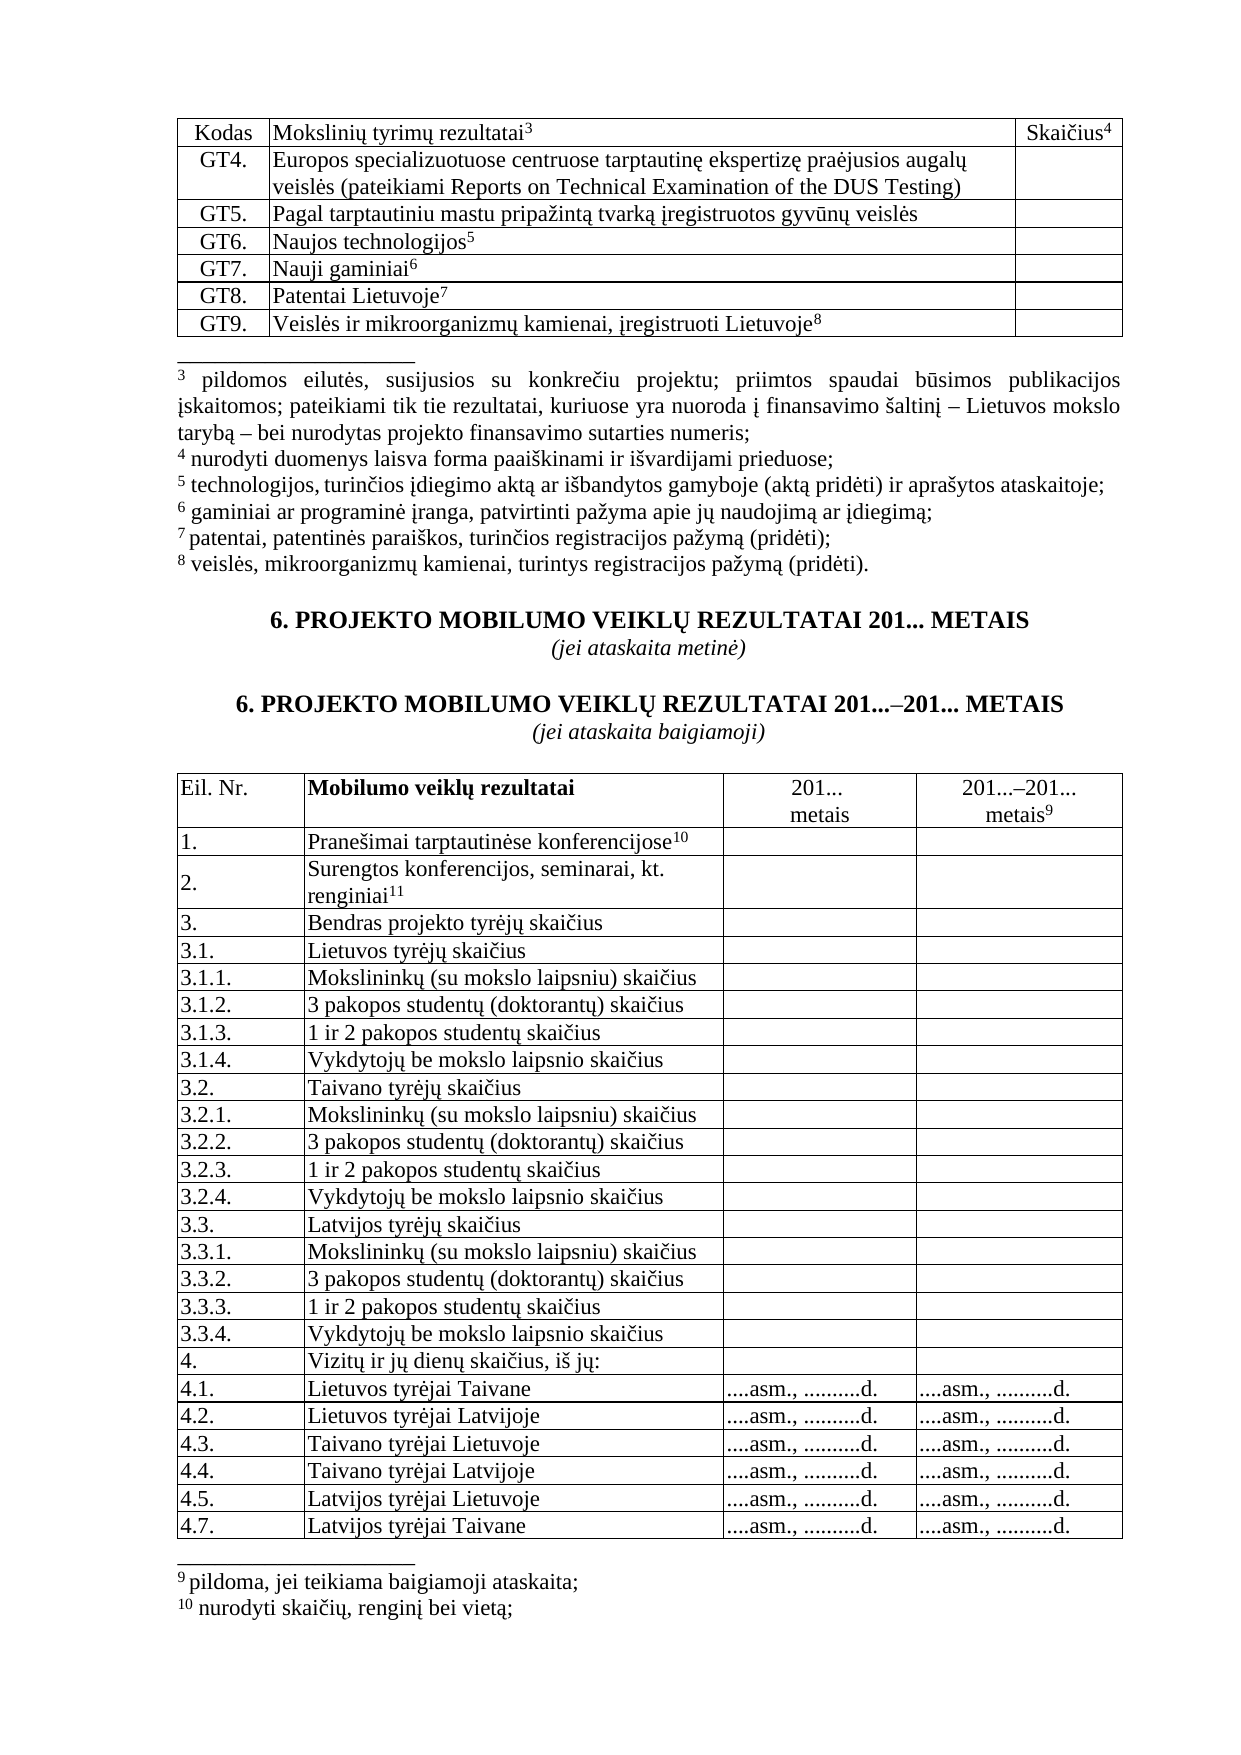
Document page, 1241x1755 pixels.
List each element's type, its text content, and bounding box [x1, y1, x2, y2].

table_cell 3 pakopos studentų (doktorantų) skaičius [305, 991, 723, 1018]
table_cell [1016, 228, 1122, 254]
table_cell [917, 909, 1122, 936]
text 8 veislės, mikroorganizmų kamienai, turintys registracijos pažymą (pridėti). [177, 551, 1122, 577]
table_cell Latvijos tyrėjai Lietuvoje [305, 1485, 723, 1511]
table_cell [917, 1238, 1122, 1264]
table_cell [917, 1293, 1122, 1319]
table_cell 3.3. [178, 1211, 304, 1237]
table_cell 4.5. [178, 1485, 304, 1511]
table_cell [1016, 310, 1122, 336]
table_cell Patentai Lietuvoje7 [270, 283, 1015, 309]
table_cell 3.2.1. [178, 1101, 304, 1127]
table_cell [917, 1320, 1122, 1347]
table_cell ....asm., ..........d. [724, 1485, 916, 1511]
table_cell Vykdytojų be mokslo laipsnio skaičius [305, 1320, 723, 1347]
table_cell [724, 1293, 916, 1319]
table_cell Mokslininkų (su mokslo laipsniu) skaičius [305, 964, 723, 990]
table_cell 3.3.4. [178, 1320, 304, 1347]
table_cell Lietuvos tyrėjų skaičius [305, 937, 723, 963]
table_cell GT8. [178, 283, 269, 309]
table_cell ....asm., ..........d. [917, 1457, 1122, 1483]
table_cell Nauji gaminiai6 [270, 255, 1015, 281]
table_cell ....asm., ..........d. [724, 1512, 916, 1538]
text 7 patentai, patentinės paraiškos, turinčios registracijos pažymą (pridėti); [177, 524, 1122, 551]
table_cell [724, 1156, 916, 1182]
table_cell GT5. [178, 200, 269, 227]
table_cell [724, 1129, 916, 1155]
table_cell 3 pakopos studentų (doktorantų) skaičius [305, 1265, 723, 1292]
table_cell ....asm., ..........d. [917, 1375, 1122, 1401]
table_header Mobilumo veiklų rezultatai [305, 774, 723, 827]
text 6. PROJEKTO MOBILUMO VEIKLŲ REZULTATAI 201...–201... METAIS [177, 689, 1122, 718]
table_cell 3.2.3. [178, 1156, 304, 1182]
table_cell 1 ir 2 pakopos studentų skaičius [305, 1293, 723, 1319]
table_cell ....asm., ..........d. [724, 1430, 916, 1456]
table_cell 3.2.4. [178, 1183, 304, 1209]
table_cell 4.3. [178, 1430, 304, 1456]
table_cell Taivano tyrėjai Latvijoje [305, 1457, 723, 1483]
table_cell Taivano tyrėjai Lietuvoje [305, 1430, 723, 1456]
table_cell [724, 1074, 916, 1100]
table_cell 3.1.4. [178, 1046, 304, 1073]
text 4 nurodyti duomenys laisva forma paaiškinami ir išvardijami prieduose; [177, 445, 1122, 471]
table_cell [917, 991, 1122, 1018]
table_header Kodas [178, 119, 269, 146]
table_cell [917, 1183, 1122, 1209]
table_cell [917, 1101, 1122, 1127]
table_cell 4.1. [178, 1375, 304, 1401]
table_cell 1. [178, 828, 304, 854]
table_cell 4.7. [178, 1512, 304, 1538]
text ___________________ [177, 337, 1122, 366]
text 10 nurodyti skaičių, renginį bei vietą; [177, 1594, 1122, 1621]
table_cell [917, 1265, 1122, 1292]
table_cell [917, 1156, 1122, 1182]
table_cell 3.2.2. [178, 1129, 304, 1155]
table_cell [724, 1183, 916, 1209]
table_cell Surengtos konferencijos, seminarai, kt. renginiai11 [305, 856, 723, 908]
text 5 technologijos, turinčios įdiegimo aktą ar išbandytos gamyboje (aktą pridėti) ir aprašytos ataskaitoje; [177, 471, 1122, 498]
table_cell [724, 1046, 916, 1073]
table_cell 3 pakopos studentų (doktorantų) skaičius [305, 1129, 723, 1155]
table_cell 2. [178, 856, 304, 908]
table_cell ....asm., ..........d. [917, 1512, 1122, 1538]
table_cell Latvijos tyrėjų skaičius [305, 1211, 723, 1237]
table_cell [917, 964, 1122, 990]
table_cell [724, 1019, 916, 1045]
table_cell Latvijos tyrėjai Taivane [305, 1512, 723, 1538]
table_cell [917, 856, 1122, 908]
table_cell 3.1.2. [178, 991, 304, 1018]
text 6. PROJEKTO MOBILUMO VEIKLŲ REZULTATAI 201... METAIS [177, 606, 1122, 634]
table_header Mokslinių tyrimų rezultatai3 [270, 119, 1015, 146]
table_cell Pagal tarptautiniu mastu pripažintą tvarką įregistruotos gyvūnų veislės [270, 200, 1015, 227]
table_header 201... metais [724, 774, 916, 827]
text ___________________ [177, 1539, 1122, 1568]
table_cell Vykdytojų be mokslo laipsnio skaičius [305, 1183, 723, 1209]
table_cell 4.4. [178, 1457, 304, 1483]
table_cell Veislės ir mikroorganizmų kamienai, įregistruoti Lietuvoje8 [270, 310, 1015, 336]
table_cell 1 ir 2 pakopos studentų skaičius [305, 1019, 723, 1045]
table_cell GT7. [178, 255, 269, 281]
table_cell Mokslininkų (su mokslo laipsniu) skaičius [305, 1238, 723, 1264]
table_cell ....asm., ..........d. [724, 1403, 916, 1429]
text 9 pildoma, jei teikiama baigiamoji ataskaita; [177, 1568, 1122, 1594]
table_cell 3.3.2. [178, 1265, 304, 1292]
table_cell GT6. [178, 228, 269, 254]
table_cell 1 ir 2 pakopos studentų skaičius [305, 1156, 723, 1182]
table_cell [724, 1238, 916, 1264]
table_cell 3.1.3. [178, 1019, 304, 1045]
table_cell Lietuvos tyrėjai Taivane [305, 1375, 723, 1401]
table_cell [724, 856, 916, 908]
table_cell [917, 1074, 1122, 1100]
table_cell [724, 1211, 916, 1237]
table_cell [1016, 200, 1122, 227]
table_cell ....asm., ..........d. [724, 1457, 916, 1483]
table_cell [917, 1348, 1122, 1374]
table_cell [1016, 255, 1122, 281]
table_cell 3.2. [178, 1074, 304, 1100]
table_cell [917, 828, 1122, 854]
table_cell Naujos technologijos5 [270, 228, 1015, 254]
table_cell [724, 909, 916, 936]
table_cell [724, 1265, 916, 1292]
table_header Skaičius4 [1016, 119, 1122, 146]
table_cell [724, 991, 916, 1018]
table_cell 4. [178, 1348, 304, 1374]
table_cell Taivano tyrėjų skaičius [305, 1074, 723, 1100]
table_cell Mokslininkų (su mokslo laipsniu) skaičius [305, 1101, 723, 1127]
table_cell GT4. [178, 147, 269, 199]
table_cell [724, 1320, 916, 1347]
table_cell Lietuvos tyrėjai Latvijoje [305, 1403, 723, 1429]
table_cell [724, 937, 916, 963]
table_cell GT9. [178, 310, 269, 336]
table_cell Bendras projekto tyrėjų skaičius [305, 909, 723, 936]
text (jei ataskaita metinė) [177, 634, 1122, 661]
table_cell Pranešimai tarptautinėse konferencijose10 [305, 828, 723, 854]
table_cell 3.3.3. [178, 1293, 304, 1319]
table_cell ....asm., ..........d. [724, 1375, 916, 1401]
table_cell ....asm., ..........d. [917, 1430, 1122, 1456]
text 3 pildomos eilutės, susijusios su konkrečiu projektu; priimtos spaudai būsimos publikacijos įskaitomos; pateikiami tik tie rezultatai, kuriuose yra nuoroda į finansavimo šaltinį – Lietuvos mokslo tarybą – bei nurodytas projekto finansavimo sutarties numeris; [177, 366, 1122, 445]
text 6 gaminiai ar programinė įranga, patvirtinti pažyma apie jų naudojimą ar įdiegimą; [177, 498, 1122, 524]
table_cell ....asm., ..........d. [917, 1403, 1122, 1429]
table_cell 3.1.1. [178, 964, 304, 990]
table_cell [917, 1019, 1122, 1045]
table_cell [917, 1211, 1122, 1237]
table_cell Europos specializuotuose centruose tarptautinę ekspertizę praėjusios augalų veislės (pateikiami Reports on Technical Examination of the DUS Testing) [270, 147, 1015, 199]
table_cell [1016, 147, 1122, 199]
table_cell [724, 1101, 916, 1127]
table_cell ....asm., ..........d. [917, 1485, 1122, 1511]
table_cell Vizitų ir jų dienų skaičius, iš jų: [305, 1348, 723, 1374]
table_cell 3.1. [178, 937, 304, 963]
table_cell [724, 1348, 916, 1374]
table_cell 4.2. [178, 1403, 304, 1429]
table_cell Vykdytojų be mokslo laipsnio skaičius [305, 1046, 723, 1073]
table_header 201...–201... metais9 [917, 774, 1122, 827]
table_cell [724, 964, 916, 990]
table_cell [917, 937, 1122, 963]
table_cell 3. [178, 909, 304, 936]
table_cell [1016, 283, 1122, 309]
text (jei ataskaita baigiamoji) [177, 718, 1122, 744]
table_cell 3.3.1. [178, 1238, 304, 1264]
table_cell [917, 1129, 1122, 1155]
table_header Eil. Nr. [178, 774, 304, 827]
table_cell [917, 1046, 1122, 1073]
table_cell [724, 828, 916, 854]
